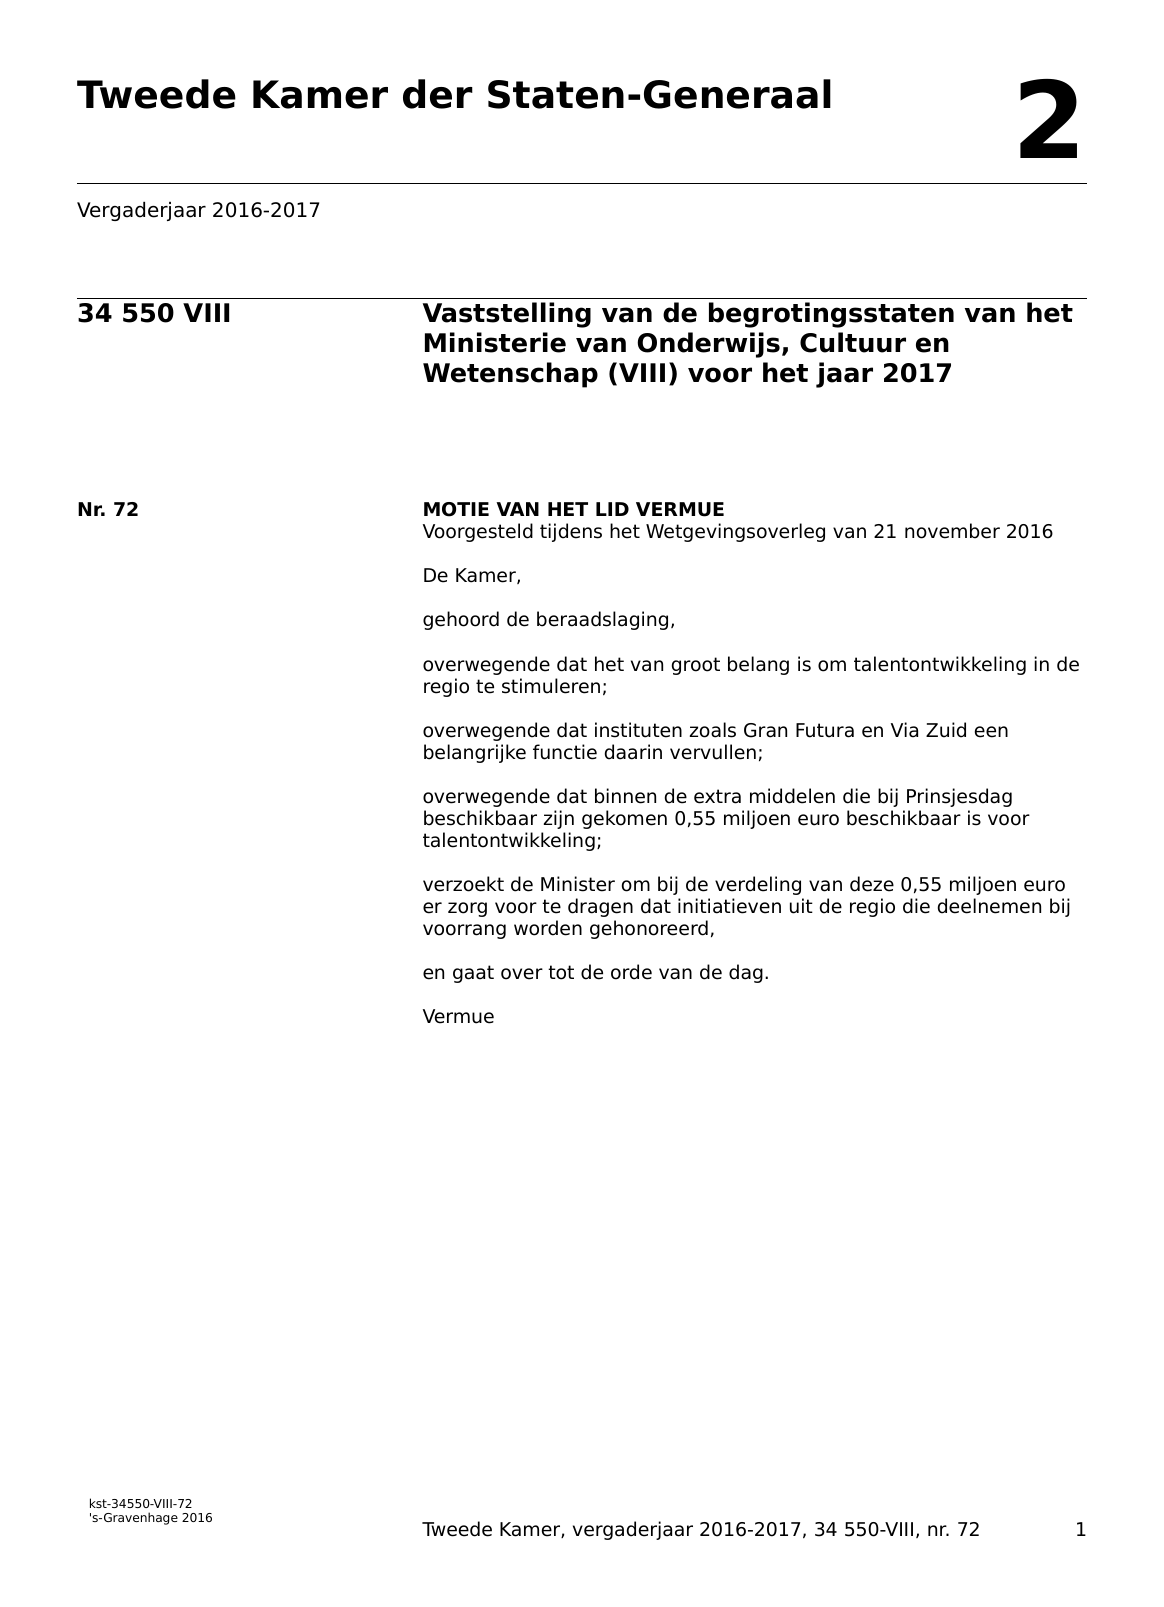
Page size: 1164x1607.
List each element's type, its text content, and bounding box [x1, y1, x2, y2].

text 's-Gravenhage 2016 [88, 1511, 323, 1525]
subtitle Nr. 72 MOTIE VAN HET LID VERMUE [77, 499, 1087, 521]
text De Kamer, [422, 565, 1087, 587]
table_header Tweede Kamer der Staten-Generaal [77, 59, 886, 183]
text overwegende dat instituten zoals Gran Futura en Via Zuid een belangrijke functie daarin vervullen; [422, 720, 1087, 764]
text gehoord de beraadslaging, [422, 609, 1087, 631]
subtitle 34 550 VIII Vaststelling van de begrotingsstaten van het Ministerie van Onderwijs, Cultuur en Wetenschap (VIII) voor het jaar 2017 [77, 299, 1087, 388]
table_header 2 [886, 59, 1087, 183]
table_cell Vergaderjaar 2016-2017 [77, 184, 1087, 298]
text en gaat over tot de orde van de dag. [422, 962, 1087, 984]
text overwegende dat binnen de extra middelen die bij Prinsjesdag beschikbaar zijn gekomen 0,55 miljoen euro beschikbaar is voor talentontwikkeling; [422, 786, 1087, 852]
text Voorgesteld tijdens het Wetgevingsoverleg van 21 november 2016 [422, 521, 1087, 543]
text Vermue [422, 1006, 1087, 1028]
text overwegende dat het van groot belang is om talentontwikkeling in de regio te stimuleren; [422, 653, 1087, 697]
text verzoekt de Minister om bij de verdeling van deze 0,55 miljoen euro er zorg voor te dragen dat initiatieven uit de regio die deelnemen bij voorrang worden gehonoreerd, [422, 874, 1087, 940]
text kst-34550-VIII-72 [88, 1497, 323, 1511]
